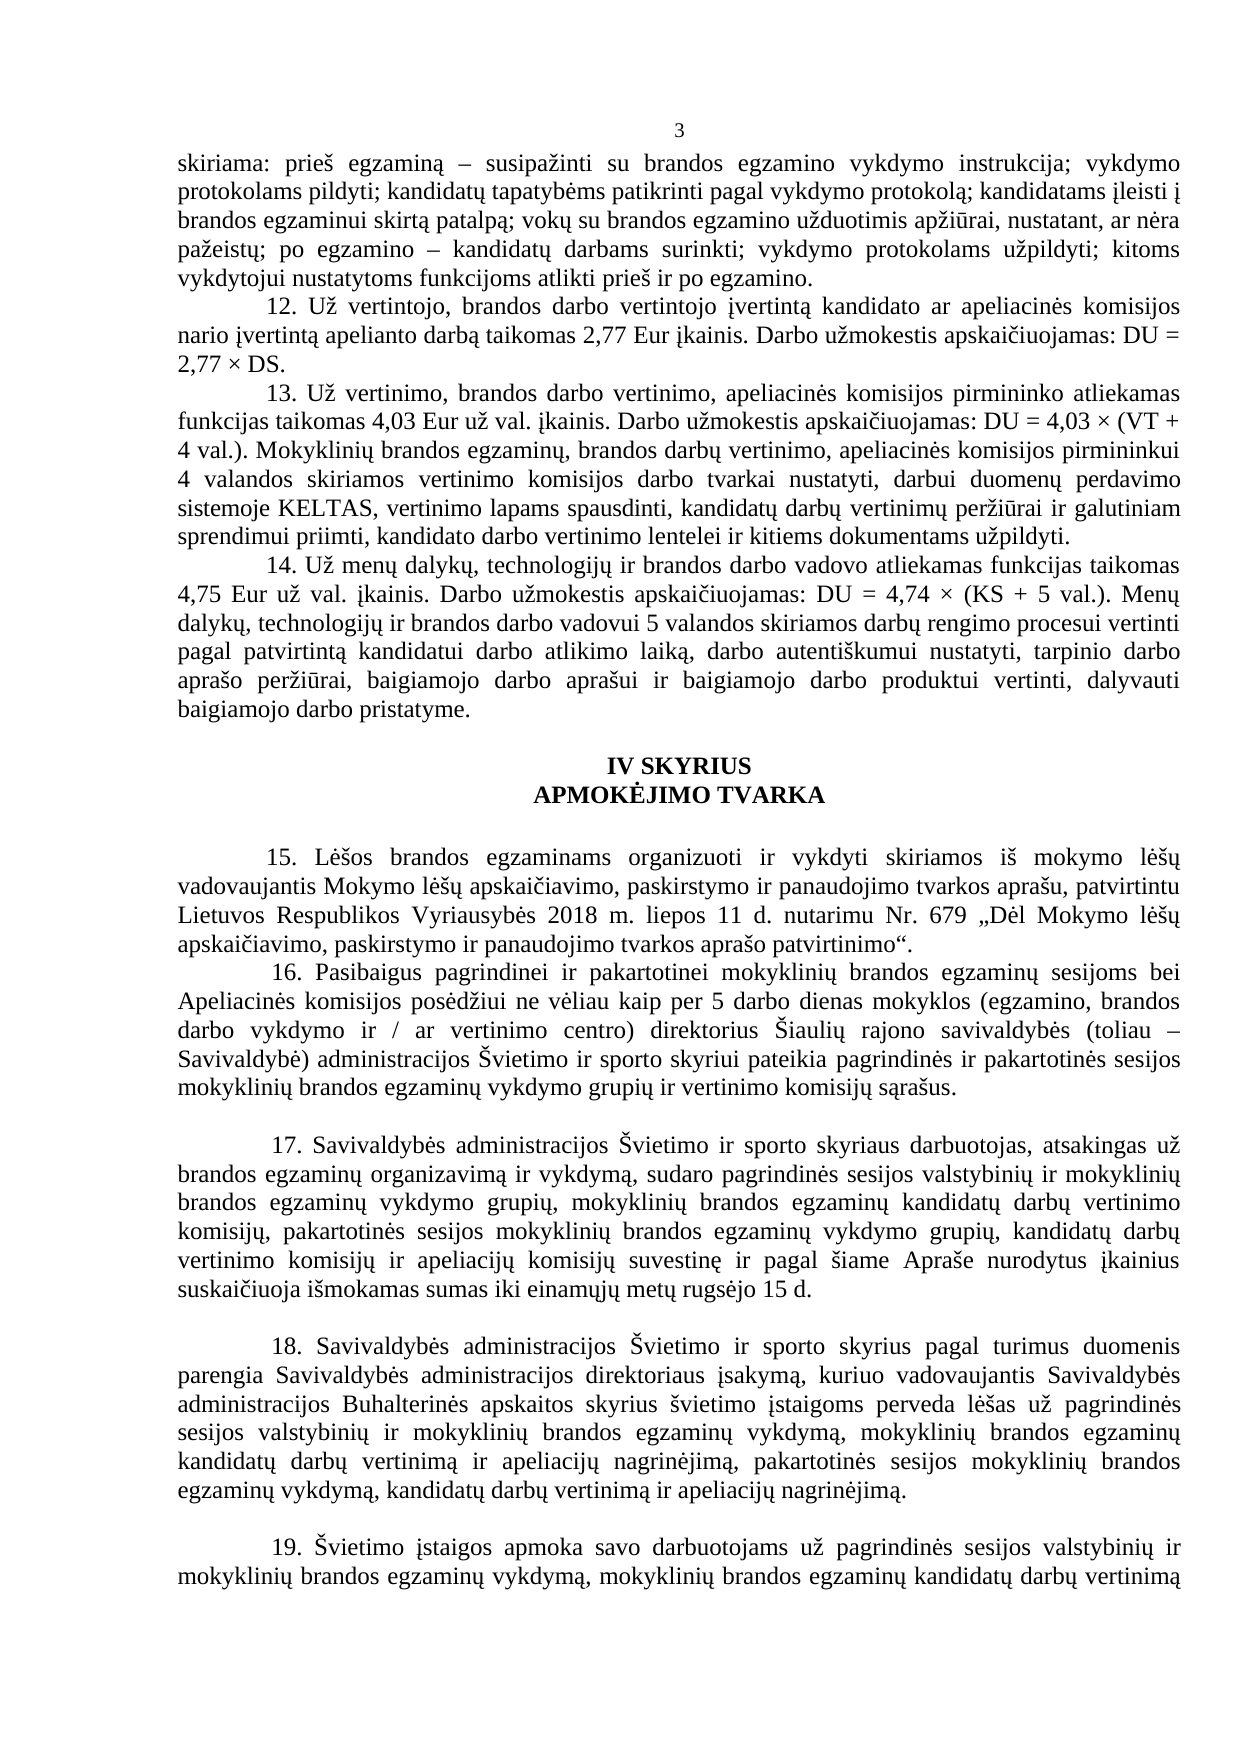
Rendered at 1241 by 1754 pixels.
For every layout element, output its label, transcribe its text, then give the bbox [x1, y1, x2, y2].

text 16. Pasibaigus pagrindinei ir pakartotinei mokyklinių brandos egzaminų sesijoms bei Apeliacinės komisijos posėdžiui ne vėliau kaip per 5 darbo dienas mokyklos (egzamino, brandos darbo vykdymo ir / ar vertinimo centro) direktorius Šiaulių rajono savivaldybės (toliau – Savivaldybė) administracijos Švietimo ir sporto skyriui pateikia pagrindinės ir pakartotinės sesijos mokyklinių brandos egzaminų vykdymo grupių ir vertinimo komisijų sąrašus. [177, 957, 1181, 1101]
text skiriama: prieš egzaminą – susipažinti su brandos egzamino vykdymo instrukcija; vykdymo protokolams pildyti; kandidatų tapatybėms patikrinti pagal vykdymo protokolą; kandidatams įleisti į brandos egzaminui skirtą patalpą; vokų su brandos egzamino užduotimis apžiūrai, nustatant, ar nėra pažeistų; po egzamino – kandidatų darbams surinkti; vykdymo protokolams užpildyti; kitoms vykdytojui nustatytoms funkcijoms atlikti prieš ir po egzamino. [177, 148, 1181, 291]
text APMOKĖJIMO TVARKA [177, 780, 1181, 809]
text 15. Lėšos brandos egzaminams organizuoti ir vykdyti skiriamos iš mokymo lėšų vadovaujantis Mokymo lėšų apskaičiavimo, paskirstymo ir panaudojimo tvarkos aprašu, patvirtintu Lietuvos Respublikos Vyriausybės 2018 m. liepos 11 d. nutarimu Nr. 679 „Dėl Mokymo lėšų apskaičiavimo, paskirstymo ir panaudojimo tvarkos aprašo patvirtinimo“. [177, 842, 1181, 957]
text 17. Savivaldybės administracijos Švietimo ir sporto skyriaus darbuotojas, atsakingas už brandos egzaminų organizavimą ir vykdymą, sudaro pagrindinės sesijos valstybinių ir mokyklinių brandos egzaminų vykdymo grupių, mokyklinių brandos egzaminų kandidatų darbų vertinimo komisijų, pakartotinės sesijos mokyklinių brandos egzaminų vykdymo grupių, kandidatų darbų vertinimo komisijų ir apeliacijų komisijų suvestinę ir pagal šiame Apraše nurodytus įkainius suskaičiuoja išmokamas sumas iki einamųjų metų rugsėjo 15 d. [177, 1130, 1181, 1302]
text 18. Savivaldybės administracijos Švietimo ir sporto skyrius pagal turimus duomenis parengia Savivaldybės administracijos direktoriaus įsakymą, kuriuo vadovaujantis Savivaldybės administracijos Buhalterinės apskaitos skyrius švietimo įstaigoms perveda lėšas už pagrindinės sesijos valstybinių ir mokyklinių brandos egzaminų vykdymą, mokyklinių brandos egzaminų kandidatų darbų vertinimą ir apeliacijų nagrinėjimą, pakartotinės sesijos mokyklinių brandos egzaminų vykdymą, kandidatų darbų vertinimą ir apeliacijų nagrinėjimą. [177, 1331, 1181, 1504]
text 19. Švietimo įstaigos apmoka savo darbuotojams už pagrindinės sesijos valstybinių ir mokyklinių brandos egzaminų vykdymą, mokyklinių brandos egzaminų kandidatų darbų vertinimą [177, 1532, 1181, 1590]
text 13. Už vertinimo, brandos darbo vertinimo, apeliacinės komisijos pirmininko atliekamas funkcijas taikomas 4,03 Eur už val. įkainis. Darbo užmokestis apskaičiuojamas: DU = 4,03 × (VT + 4 val.). Mokyklinių brandos egzaminų, brandos darbų vertinimo, apeliacinės komisijos pirmininkui 4 valandos skiriamos vertinimo komisijos darbo tvarkai nustatyti, darbui duomenų perdavimo sistemoje KELTAS, vertinimo lapams spausdinti, kandidatų darbų vertinimų peržiūrai ir galutiniam sprendimui priimti, kandidato darbo vertinimo lentelei ir kitiems dokumentams užpildyti. [177, 378, 1181, 550]
text IV SKYRIUS [177, 751, 1181, 780]
text 14. Už menų dalykų, technologijų ir brandos darbo vadovo atliekamas funkcijas taikomas 4,75 Eur už val. įkainis. Darbo užmokestis apskaičiuojamas: DU = 4,74 × (KS + 5 val.). Menų dalykų, technologijų ir brandos darbo vadovui 5 valandos skiriamos darbų rengimo procesui vertinti pagal patvirtintą kandidatui darbo atlikimo laiką, darbo autentiškumui nustatyti, tarpinio darbo aprašo peržiūrai, baigiamojo darbo aprašui ir baigiamojo darbo produktui vertinti, dalyvauti baigiamojo darbo pristatyme. [177, 550, 1181, 723]
text 12. Už vertintojo, brandos darbo vertintojo įvertintą kandidato ar apeliacinės komisijos nario įvertintą apelianto darbą taikomas 2,77 Eur įkainis. Darbo užmokestis apskaičiuojamas: DU = 2,77 × DS. [177, 291, 1181, 378]
